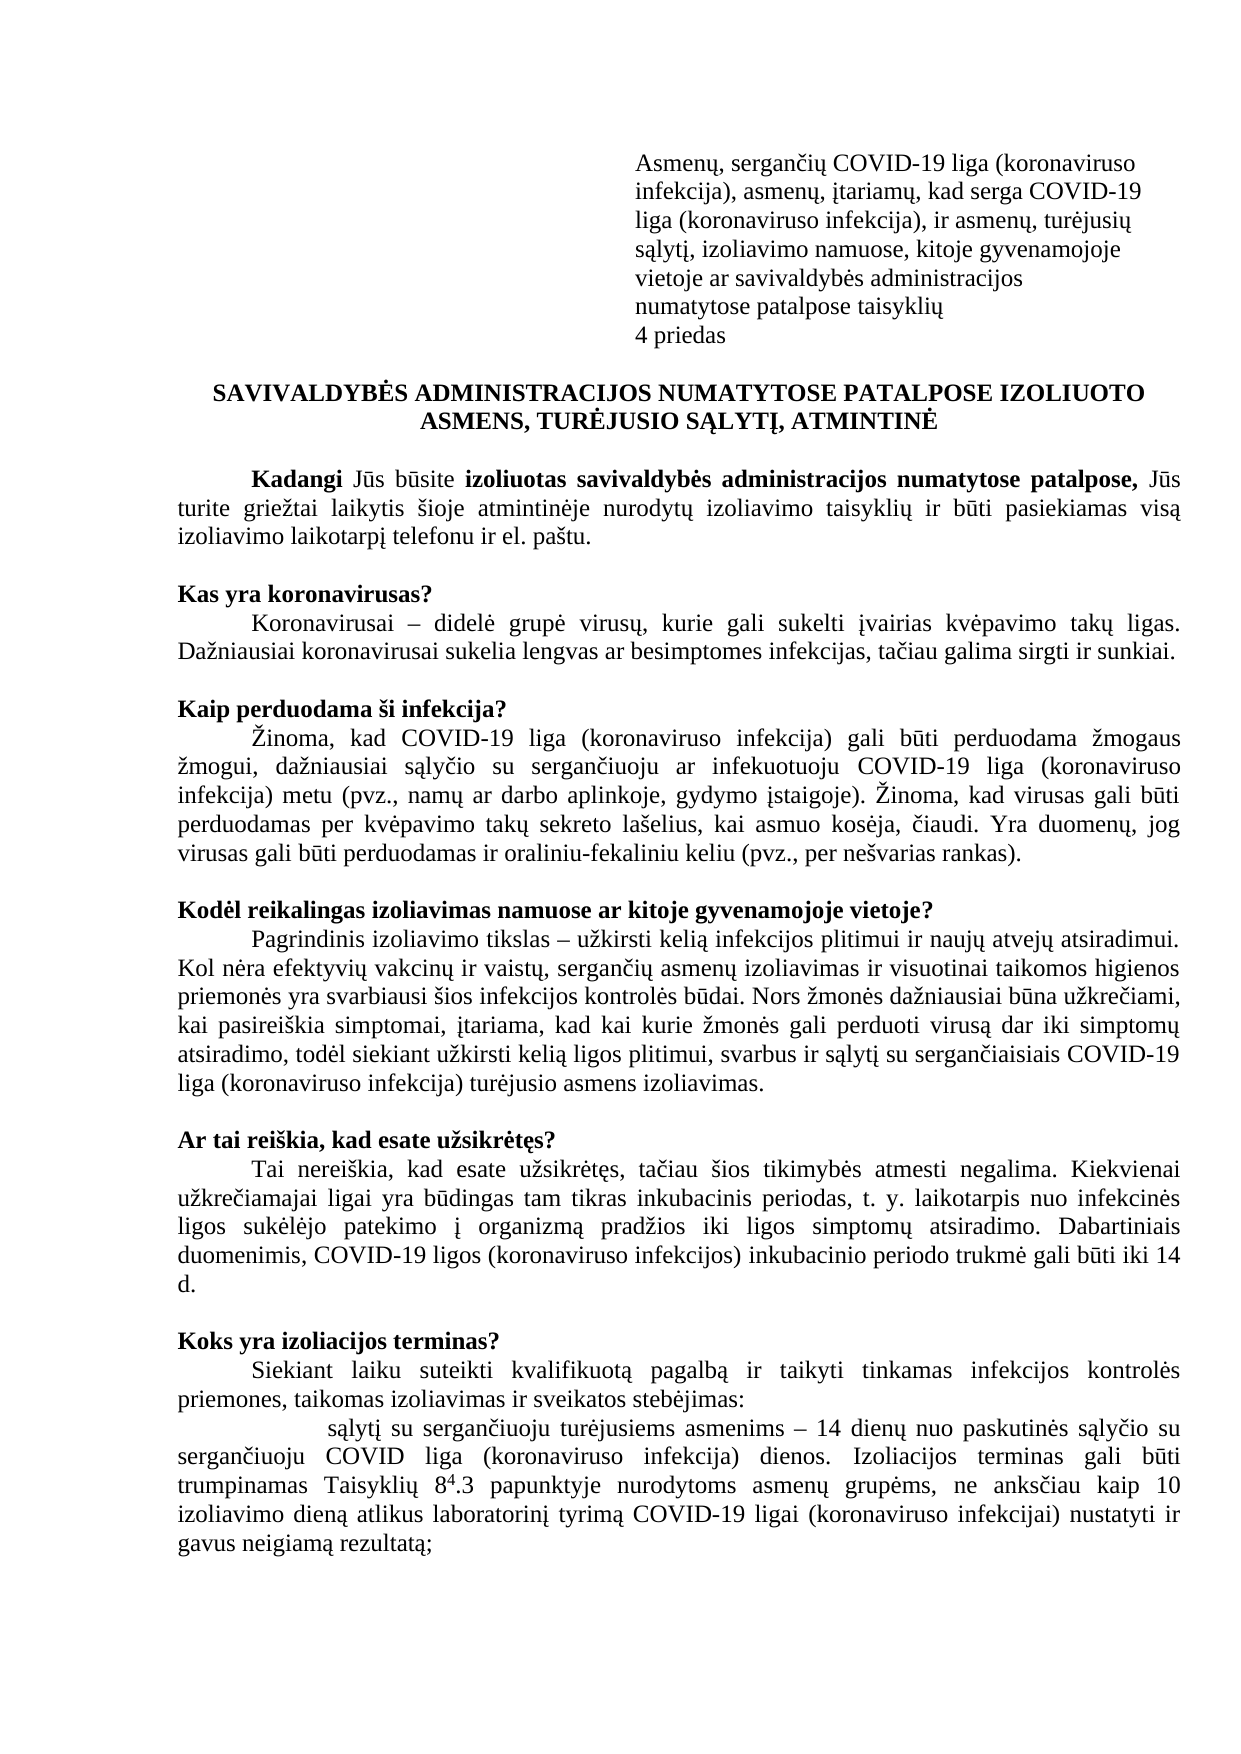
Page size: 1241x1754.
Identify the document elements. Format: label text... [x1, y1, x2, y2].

text Kaip perduodama ši infekcija? [177, 694, 1181, 723]
text Siekiant laiku suteikti kvalifikuotą pagalbą ir taikyti tinkamas infekcijos kontrolės priemones, taikomas izoliavimas ir sveikatos stebėjimas: [177, 1355, 1181, 1413]
text Kodėl reikalingas izoliavimas namuose ar kitoje gyvenamojoje vietoje? [177, 895, 1181, 924]
text Asmenų, sergančių COVID-19 liga (koronaviruso [635, 148, 1181, 176]
text Ar tai reiškia, kad esate užsikrėtęs? [177, 1125, 1181, 1154]
text Kadangi Jūs būsite izoliuotas savivaldybės administracijos numatytose patalpose, Jūs turite griežtai laikytis šioje atmintinėje nurodytų izoliavimo taisyklių ir būti pasiekiamas visą izoliavimo laikotarpį telefonu ir el. paštu. [177, 464, 1181, 550]
text Kas yra koronavirusas? [177, 579, 1181, 608]
text Tai nereiškia, kad esate užsikrėtęs, tačiau šios tikimybės atmesti negalima. Kiekvienai užkrečiamajai ligai yra būdingas tam tikras inkubacinis periodas, t. y. laikotarpis nuo infekcinės ligos sukėlėjo patekimo į organizmą pradžios iki ligos simptomų atsiradimo. Dabartiniais duomenimis, COVID-19 ligos (koronaviruso infekcijos) inkubacinio periodo trukmė gali būti iki 14 d. [177, 1154, 1181, 1298]
text  sąlytį su sergančiuoju turėjusiems asmenims – 14 dienų nuo paskutinės sąlyčio su sergančiuoju COVID liga (koronaviruso infekcija) dienos. Izoliacijos terminas gali būti trumpinamas Taisyklių 84.3 papunktyje nurodytoms asmenų grupėms, ne anksčiau kaip 10 izoliavimo dieną atlikus laboratorinį tyrimą COVID-19 ligai (koronaviruso infekcijai) nustatyti ir gavus neigiamą rezultatą; [177, 1413, 1181, 1556]
text Koronavirusai – didelė grupė virusų, kurie gali sukelti įvairias kvėpavimo takų ligas. Dažniausiai koronavirusai sukelia lengvas ar besimptomes infekcijas, tačiau galima sirgti ir sunkiai. [177, 608, 1181, 665]
text Koks yra izoliacijos terminas? [177, 1326, 1181, 1355]
text infekcija), asmenų, įtariamų, kad serga COVID-19 [635, 176, 1181, 205]
text sąlytį, izoliavimo namuose, kitoje gyvenamojoje [635, 234, 1181, 263]
text liga (koronaviruso infekcija), ir asmenų, turėjusių [635, 205, 1181, 234]
text vietoje ar savivaldybės administracijos [635, 263, 1181, 291]
text 4 priedas [635, 320, 1181, 349]
text numatytose patalpose taisyklių [635, 291, 1181, 320]
text Žinoma, kad COVID-19 liga (koronaviruso infekcija) gali būti perduodama žmogaus žmogui, dažniausiai sąlyčio su sergančiuoju ar infekuotuoju COVID-19 liga (koronaviruso infekcija) metu (pvz., namų ar darbo aplinkoje, gydymo įstaigoje). Žinoma, kad virusas gali būti perduodamas per kvėpavimo takų sekreto lašelius, kai asmuo kosėja, čiaudi. Yra duomenų, jog virusas gali būti perduodamas ir oraliniu-fekaliniu keliu (pvz., per nešvarias rankas). [177, 723, 1181, 866]
text SAVIVALDYBĖS ADMINISTRACIJOS NUMATYTOSE PATALPOSE IZOLIUOTO ASMENS, TURĖJUSIO SĄLYTĮ, ATMINTINĖ [177, 378, 1181, 435]
text Pagrindinis izoliavimo tikslas – užkirsti kelią infekcijos plitimui ir naujų atvejų atsiradimui. Kol nėra efektyvių vakcinų ir vaistų, sergančių asmenų izoliavimas ir visuotinai taikomos higienos priemonės yra svarbiausi šios infekcijos kontrolės būdai. Nors žmonės dažniausiai būna užkrečiami, kai pasireiškia simptomai, įtariama, kad kai kurie žmonės gali perduoti virusą dar iki simptomų atsiradimo, todėl siekiant užkirsti kelią ligos plitimui, svarbus ir sąlytį su sergančiaisiais COVID-19 liga (koronaviruso infekcija) turėjusio asmens izoliavimas. [177, 924, 1181, 1096]
